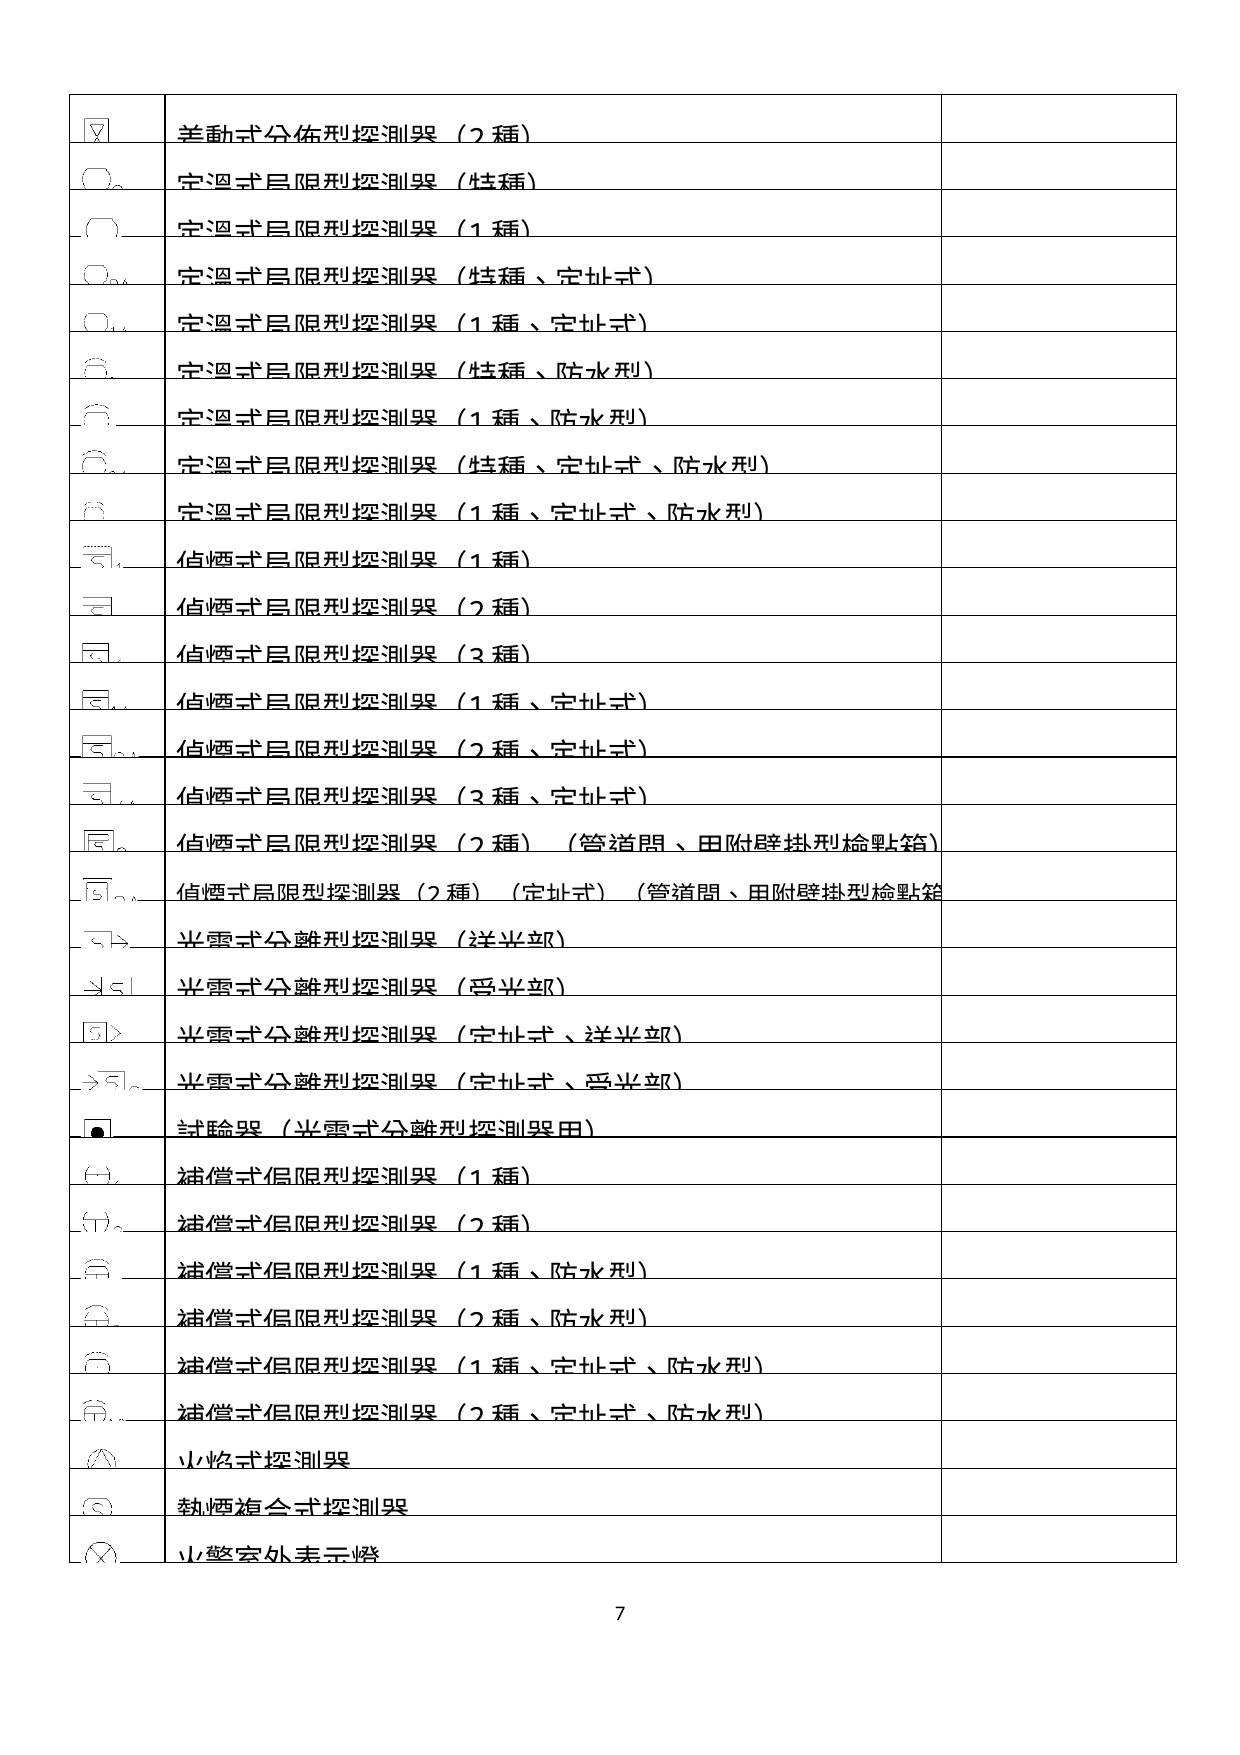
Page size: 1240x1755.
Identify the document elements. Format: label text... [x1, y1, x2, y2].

table_cell 補償式侷限型探測器（1種、定址式、防水型） [166, 1327, 941, 1373]
table_cell [70, 1469, 164, 1515]
table_cell 試驗器（光電式分離型探測器用） [166, 1090, 941, 1136]
table_cell [70, 426, 164, 473]
table_cell 光電式分離型探測器（定址式、受光部） [166, 1043, 941, 1089]
table_cell [942, 1327, 1176, 1373]
table_cell [70, 663, 164, 709]
table_cell [942, 285, 1176, 331]
table_cell 定溫式局限型探測器（1種） [166, 190, 941, 236]
table_cell [70, 285, 164, 331]
table_cell [70, 710, 164, 756]
table_cell 偵煙式局限型探測器（1種、定址式） [166, 663, 941, 709]
table_cell [942, 1516, 1176, 1562]
table_cell [70, 474, 164, 520]
table_cell [70, 1279, 164, 1326]
table_cell [942, 1232, 1176, 1278]
table_cell 光電式分離型探測器（送光部） [166, 901, 941, 947]
table_cell [70, 379, 164, 425]
table_cell [942, 379, 1176, 425]
table_cell [70, 901, 164, 947]
table_cell [70, 568, 164, 614]
table_cell [70, 1374, 164, 1420]
table_cell 定溫式局限型探測器（特種、定址式、防水型） [166, 426, 941, 473]
table_cell [70, 1043, 164, 1089]
table_cell [70, 95, 164, 142]
table_cell [70, 521, 164, 567]
table_cell [942, 568, 1176, 614]
table_cell [942, 1469, 1176, 1515]
table_cell [70, 1327, 164, 1373]
table_cell 偵煙式局限型探測器（3種） [166, 616, 941, 662]
table_cell 定溫式局限型探測器（1種、防水型） [166, 379, 941, 425]
table_cell [942, 710, 1176, 756]
table_cell [70, 190, 164, 236]
table_cell 補償式侷限型探測器（1種、防水型） [166, 1232, 941, 1278]
table_cell [942, 901, 1176, 947]
table_cell 定溫式局限型探測器（特種、定址式） [166, 237, 941, 283]
table_cell [70, 616, 164, 662]
table_cell [942, 1138, 1176, 1184]
table_cell [942, 237, 1176, 283]
table_cell 補償式侷限型探測器（1種） [166, 1138, 941, 1184]
table_cell 補償式侷限型探測器（2種） [166, 1185, 941, 1231]
table_cell 定溫式局限型探測器（特種） [166, 143, 941, 189]
table_cell [70, 332, 164, 378]
table_cell 偵煙式局限型探測器（1種） [166, 521, 941, 567]
table_cell 偵煙式局限型探測器（2種）（管道間、用附壁掛型檢點箱） [166, 805, 941, 851]
table_cell [942, 332, 1176, 378]
table_cell [942, 1374, 1176, 1420]
table_cell [942, 1090, 1176, 1136]
table_cell [942, 474, 1176, 520]
table_cell 光電式分離型探測器（受光部） [166, 948, 941, 994]
table_cell [70, 1090, 164, 1136]
table_cell [942, 1421, 1176, 1467]
table_cell 熱煙複合式探測器 [166, 1469, 941, 1515]
table_cell [942, 143, 1176, 189]
table_cell [942, 426, 1176, 473]
table_cell [942, 616, 1176, 662]
table_cell [942, 758, 1176, 804]
table_cell 火警室外表示燈 [166, 1516, 941, 1562]
table_cell [942, 190, 1176, 236]
table_cell 定溫式局限型探測器（特種、防水型） [166, 332, 941, 378]
table_cell [70, 1232, 164, 1278]
table_cell [942, 1185, 1176, 1231]
table_cell [70, 1421, 164, 1467]
table_cell [942, 521, 1176, 567]
table_cell 補償式侷限型探測器（2種、定址式、防水型） [166, 1374, 941, 1420]
table_cell [70, 237, 164, 283]
table_cell [70, 852, 164, 900]
table_cell [70, 948, 164, 994]
table_cell 火焰式探測器 [166, 1421, 941, 1467]
table_cell [70, 1138, 164, 1184]
table_cell [942, 948, 1176, 994]
table_cell [942, 1279, 1176, 1326]
table_cell 補償式侷限型探測器（2種、防水型） [166, 1279, 941, 1326]
table_cell [70, 758, 164, 804]
table_cell [70, 1516, 164, 1562]
table_cell [942, 1043, 1176, 1089]
table_cell 偵煙式局限型探測器（2種）（定址式）（管道間、用附壁掛型檢點箱） [166, 852, 941, 900]
table_cell 偵煙式局限型探測器（2種、定址式） [166, 710, 941, 756]
table_cell [942, 663, 1176, 709]
table_cell [942, 805, 1176, 851]
table_cell [942, 996, 1176, 1042]
table_cell 差動式分佈型探測器（2種） [166, 95, 941, 142]
table_cell 定溫式局限型探測器（1種、定址式、防水型） [166, 474, 941, 520]
table_cell 偵煙式局限型探測器（2種） [166, 568, 941, 614]
table_cell [70, 143, 164, 189]
table_cell [942, 852, 1176, 900]
table_cell [942, 95, 1176, 142]
table_cell 光電式分離型探測器（定址式、送光部） [166, 996, 941, 1042]
table_cell 定溫式局限型探測器（1種、定址式） [166, 285, 941, 331]
table_cell [70, 996, 164, 1042]
table_cell [70, 805, 164, 851]
table_cell [70, 1185, 164, 1231]
table_cell 偵煙式局限型探測器（3種、定址式） [166, 758, 941, 804]
